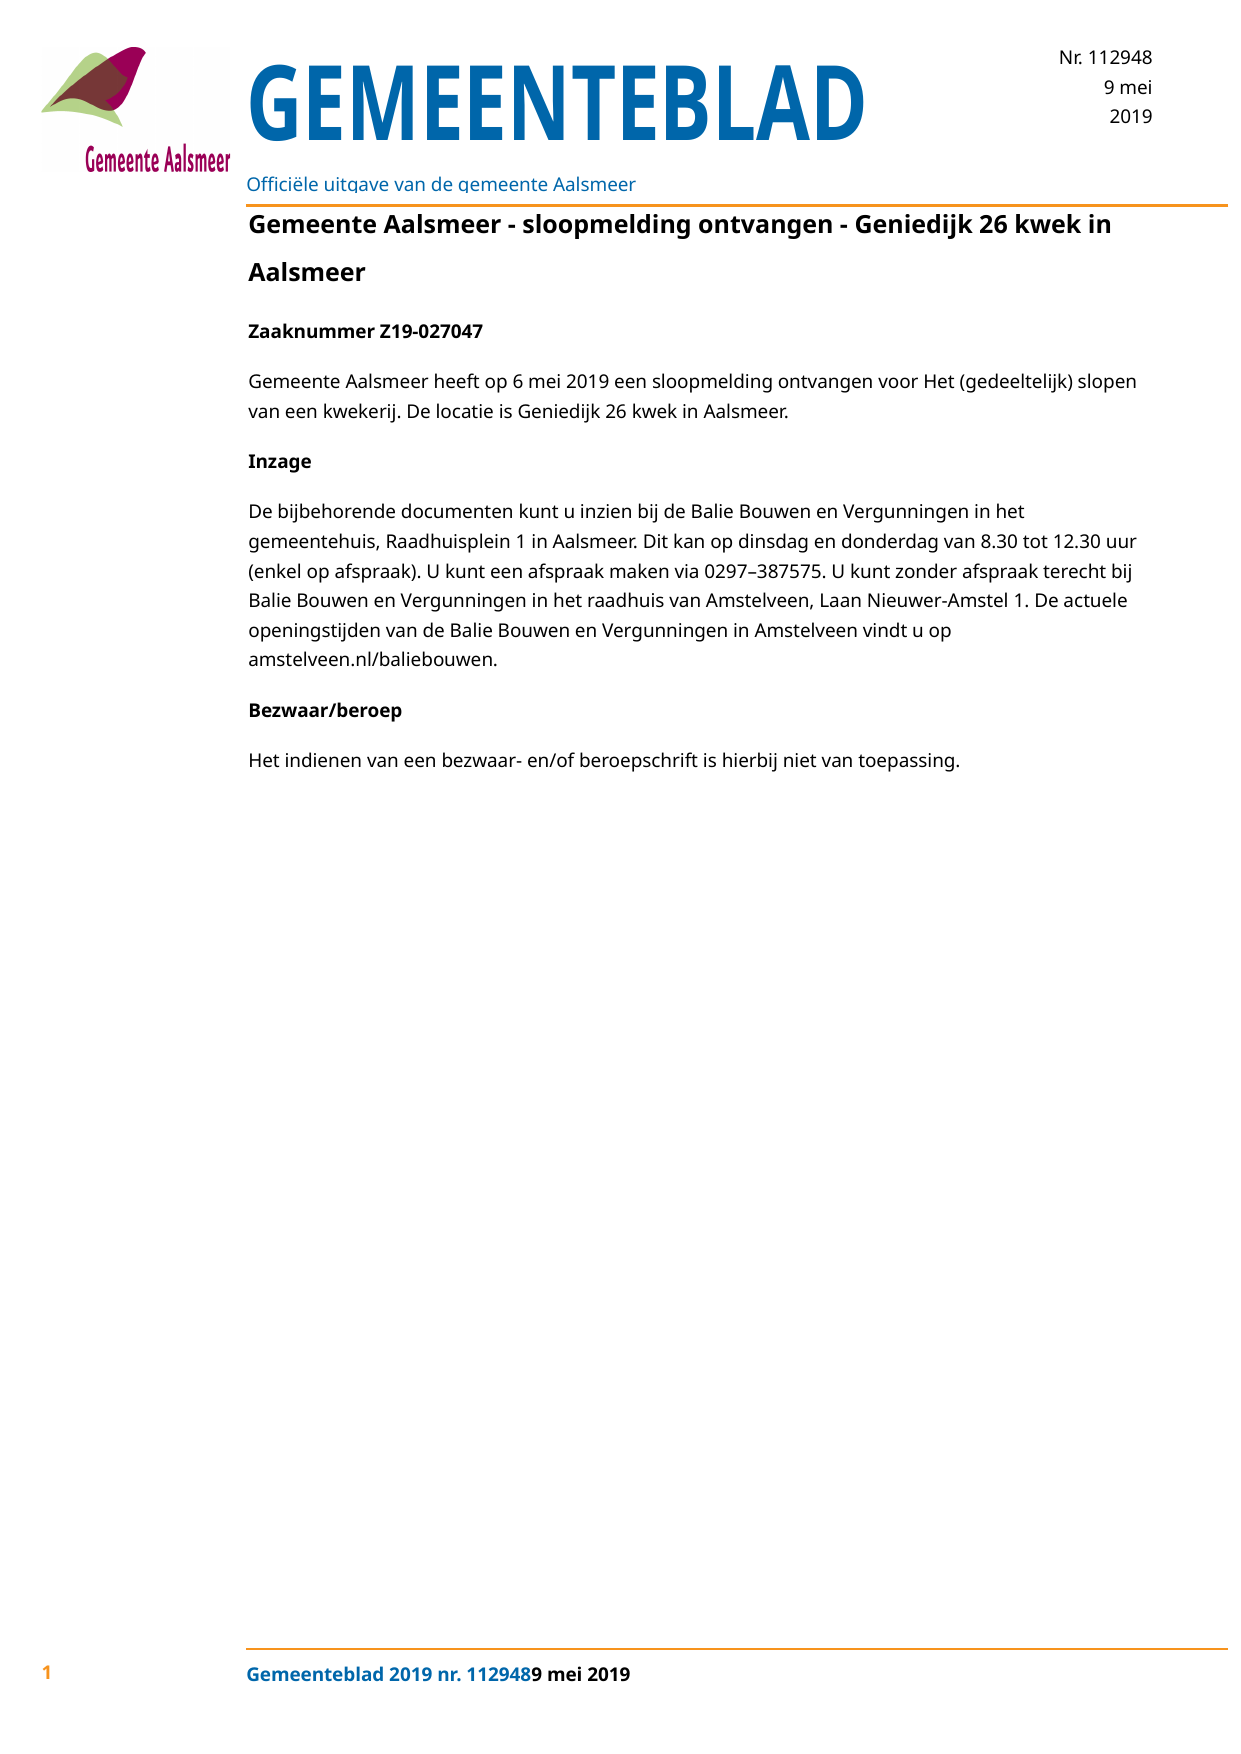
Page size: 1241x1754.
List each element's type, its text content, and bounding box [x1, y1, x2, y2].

text Zaaknummer Z19-027047 [248, 318, 1152, 344]
text Gemeente Aalsmeer heeft op 6 mei 2019 een sloopmelding ontvangen voor Het (gedeeltelijk) slopen van een kwekerij. De locatie is Geniedijk 26 kwek in Aalsmeer. [248, 368, 1152, 424]
text Bezwaar/beroep [248, 697, 1152, 723]
picture [41, 47, 231, 172]
text Inzage [248, 448, 1152, 474]
text Gemeente Aalsmeer - sloopmelding ontvangen - Geniedijk 26 kwek in Aalsmeer [248, 207, 1152, 288]
text De bijbehorende documenten kunt u inzien bij de Balie Bouwen en Vergunningen in het gemeentehuis, Raadhuisplein 1 in Aalsmeer. Dit kan op dinsdag en donderdag van 8.30 tot 12.30 uur (enkel op afspraak). U kunt een afspraak maken via 0297–387575. U kunt zonder afspraak terecht bij Balie Bouwen en Vergunningen in het raadhuis van Amstelveen, Laan Nieuwer-Amstel 1. De actuele openingstijden van de Balie Bouwen en Vergunningen in Amstelveen vindt u op amstelveen.nl/baliebouwen. [248, 499, 1152, 672]
text Het indienen van een bezwaar- en/of beroepschrift is hierbij niet van toepassing. [248, 747, 1152, 773]
